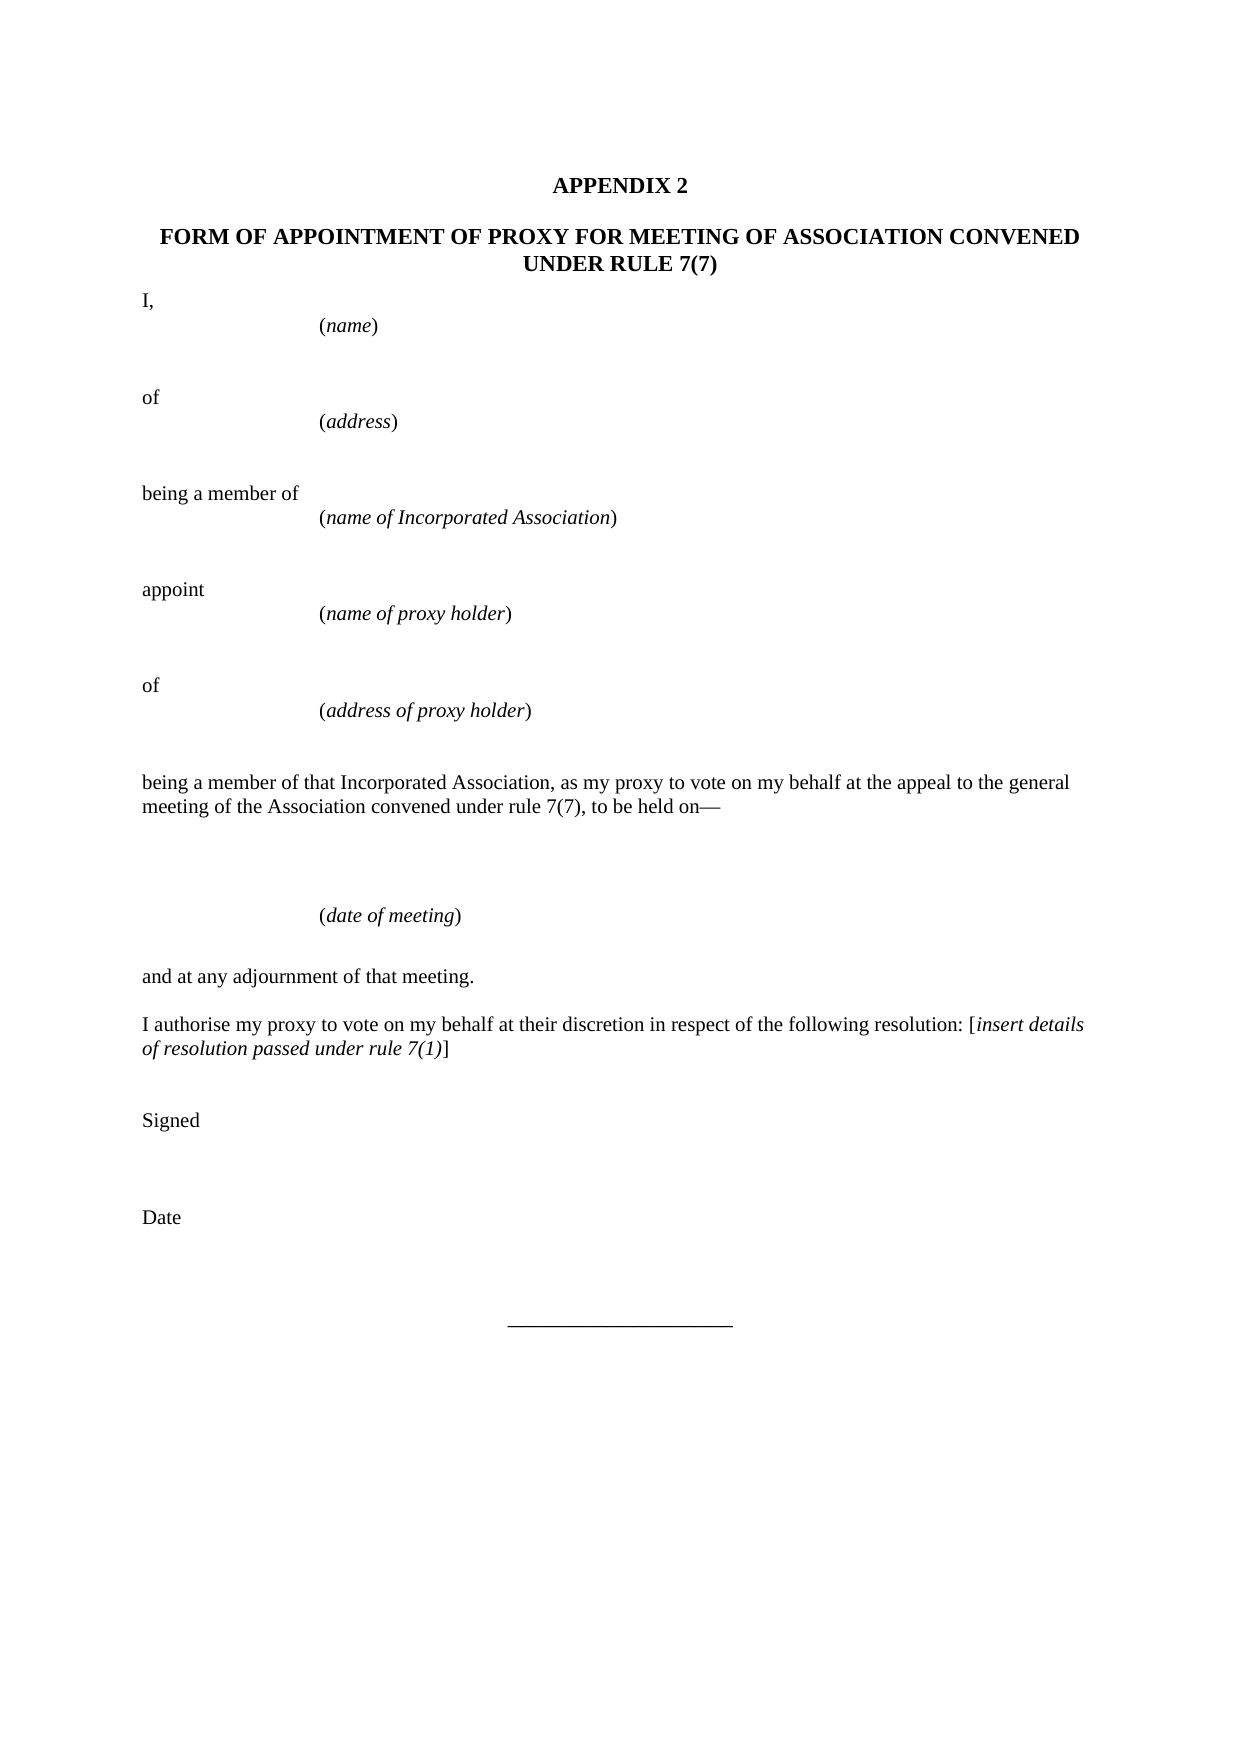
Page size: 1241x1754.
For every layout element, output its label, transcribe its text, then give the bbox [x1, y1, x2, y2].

text (name) [142, 312, 1098, 337]
title Form of Appointment of Proxy for Meeting of Association Convened under Rule 7(7) [142, 223, 1098, 276]
text being a member of [142, 481, 1098, 505]
text appoint [142, 577, 1098, 601]
text of [142, 673, 1098, 697]
text (address) [142, 409, 1098, 433]
text and at any adjournment of that meeting. [142, 964, 1098, 988]
text of [142, 385, 1098, 409]
text I authorise my proxy to vote on my behalf at their discretion in respect of the following resolution: [insert details of resolution passed under rule 7(1)] [142, 1012, 1098, 1060]
text Date [142, 1205, 1098, 1229]
text Signed [142, 1108, 1098, 1132]
text (name of Incorporated Association) [142, 505, 1098, 529]
text being a member of that Incorporated Association, as my proxy to vote on my behalf at the appeal to the general meeting of the Association convened under rule 7(7), to be held on— [142, 770, 1098, 818]
text __________________ [142, 1301, 1098, 1330]
text (address of proxy holder) [142, 697, 1098, 722]
text I, [142, 288, 1098, 312]
text (name of proxy holder) [142, 601, 1098, 625]
text APPENDIX 2 [142, 172, 1098, 198]
text (date of meeting) [142, 903, 1098, 927]
